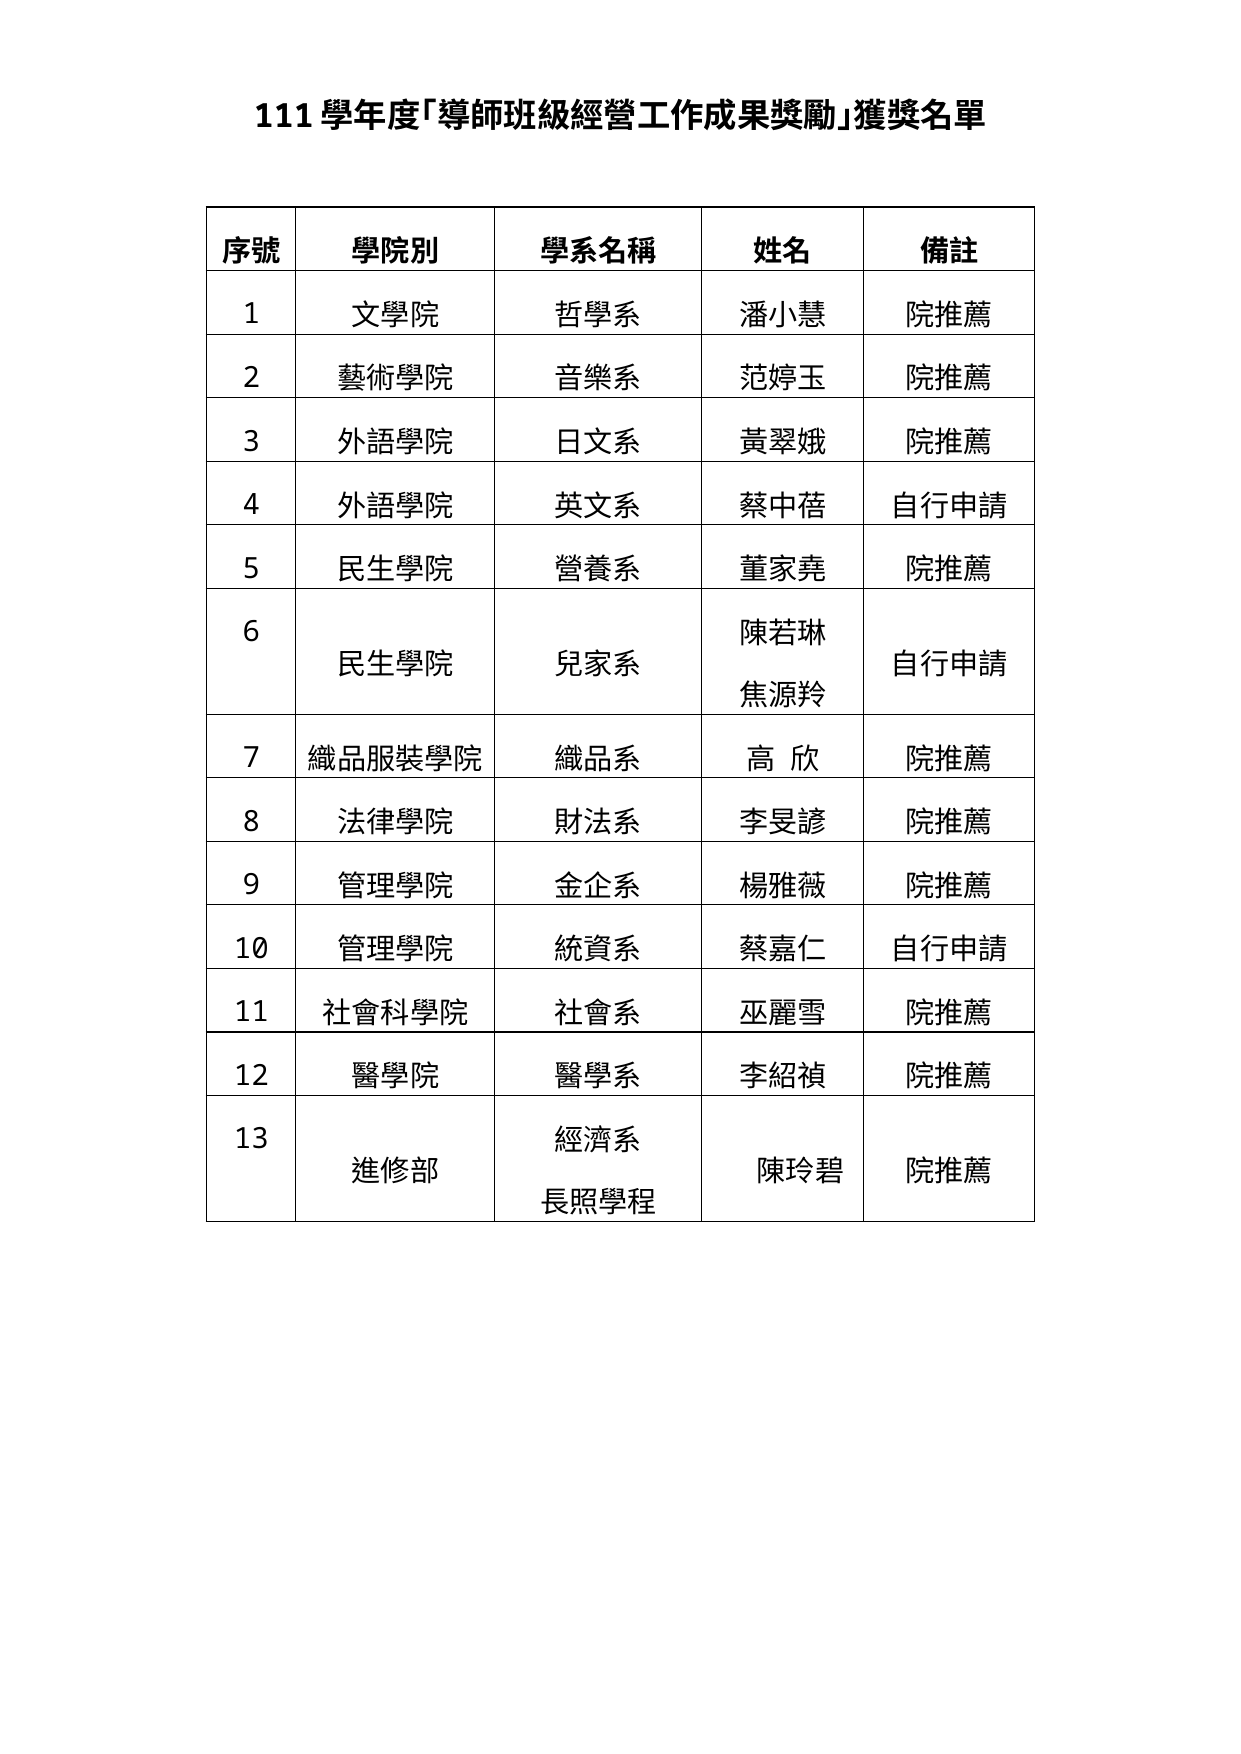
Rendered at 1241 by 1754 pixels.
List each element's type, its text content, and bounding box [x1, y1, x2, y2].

table_cell 營養系 [495, 525, 701, 588]
table_cell 院推薦 [864, 398, 1034, 461]
table_cell 社會科學院 [296, 969, 494, 1031]
table_cell 潘小慧 [702, 271, 863, 333]
table_cell 董家堯 [702, 525, 863, 588]
table_cell 11 [207, 969, 295, 1031]
table_cell 蔡嘉仁 [702, 905, 863, 968]
table_cell 院推薦 [864, 271, 1034, 333]
table_cell 經濟系 長照學程 [495, 1096, 701, 1221]
table_cell 外語學院 [296, 462, 494, 524]
table_cell 4 [207, 462, 295, 524]
table_cell 院推薦 [864, 715, 1034, 777]
table_cell 院推薦 [864, 1033, 1034, 1095]
table_cell 織品服裝學院 [296, 715, 494, 777]
table_cell 楊雅薇 [702, 842, 863, 904]
table_header 姓名 [702, 208, 863, 270]
table_cell 5 [207, 525, 295, 588]
table_cell 財法系 [495, 778, 701, 841]
table_cell 李旻諺 [702, 778, 863, 841]
table_cell 院推薦 [864, 778, 1034, 841]
table_cell 民生學院 [296, 589, 494, 714]
table_cell 6 [207, 589, 295, 714]
table_cell 醫學院 [296, 1033, 494, 1095]
table_cell 9 [207, 842, 295, 904]
table_cell 范婷玉 [702, 335, 863, 397]
table_cell 3 [207, 398, 295, 461]
table_cell 織品系 [495, 715, 701, 777]
table_cell 陳若琳 焦源羚 [702, 589, 863, 714]
table_cell 兒家系 [495, 589, 701, 714]
table_cell 院推薦 [864, 1096, 1034, 1221]
table_cell 統資系 [495, 905, 701, 968]
table_cell 10 [207, 905, 295, 968]
table_cell 高 欣 [702, 715, 863, 777]
table_cell 音樂系 [495, 335, 701, 397]
table_cell 醫學系 [495, 1033, 701, 1095]
table_cell 哲學系 [495, 271, 701, 333]
table_cell 自行申請 [864, 589, 1034, 714]
table_cell 社會系 [495, 969, 701, 1031]
table_cell 管理學院 [296, 842, 494, 904]
table_cell 陳玲碧 [702, 1096, 863, 1221]
table_cell 院推薦 [864, 842, 1034, 904]
table_cell 文學院 [296, 271, 494, 333]
table_cell 外語學院 [296, 398, 494, 461]
table_cell 蔡中蓓 [702, 462, 863, 524]
table_cell 自行申請 [864, 462, 1034, 524]
table_cell 院推薦 [864, 525, 1034, 588]
table_header 序號 [207, 208, 295, 270]
table_cell 13 [207, 1096, 295, 1221]
table_cell 黃翠娥 [702, 398, 863, 461]
table_cell 法律學院 [296, 778, 494, 841]
table_cell 2 [207, 335, 295, 397]
table_cell 12 [207, 1033, 295, 1095]
table_cell 民生學院 [296, 525, 494, 588]
table_header 備註 [864, 208, 1034, 270]
table_cell 7 [207, 715, 295, 777]
table_cell 金企系 [495, 842, 701, 904]
table_header 學院別 [296, 208, 494, 270]
table_cell 英文系 [495, 462, 701, 524]
table_cell 院推薦 [864, 969, 1034, 1031]
table_cell 巫麗雪 [702, 969, 863, 1031]
table_cell 管理學院 [296, 905, 494, 968]
table_cell 日文系 [495, 398, 701, 461]
table_cell 藝術學院 [296, 335, 494, 397]
table_cell 進修部 [296, 1096, 494, 1221]
table_cell 自行申請 [864, 905, 1034, 968]
table_cell 1 [207, 271, 295, 333]
table_cell 李紹禎 [702, 1033, 863, 1095]
table_header 學系名稱 [495, 208, 701, 270]
table_cell 院推薦 [864, 335, 1034, 397]
table_cell 8 [207, 778, 295, 841]
